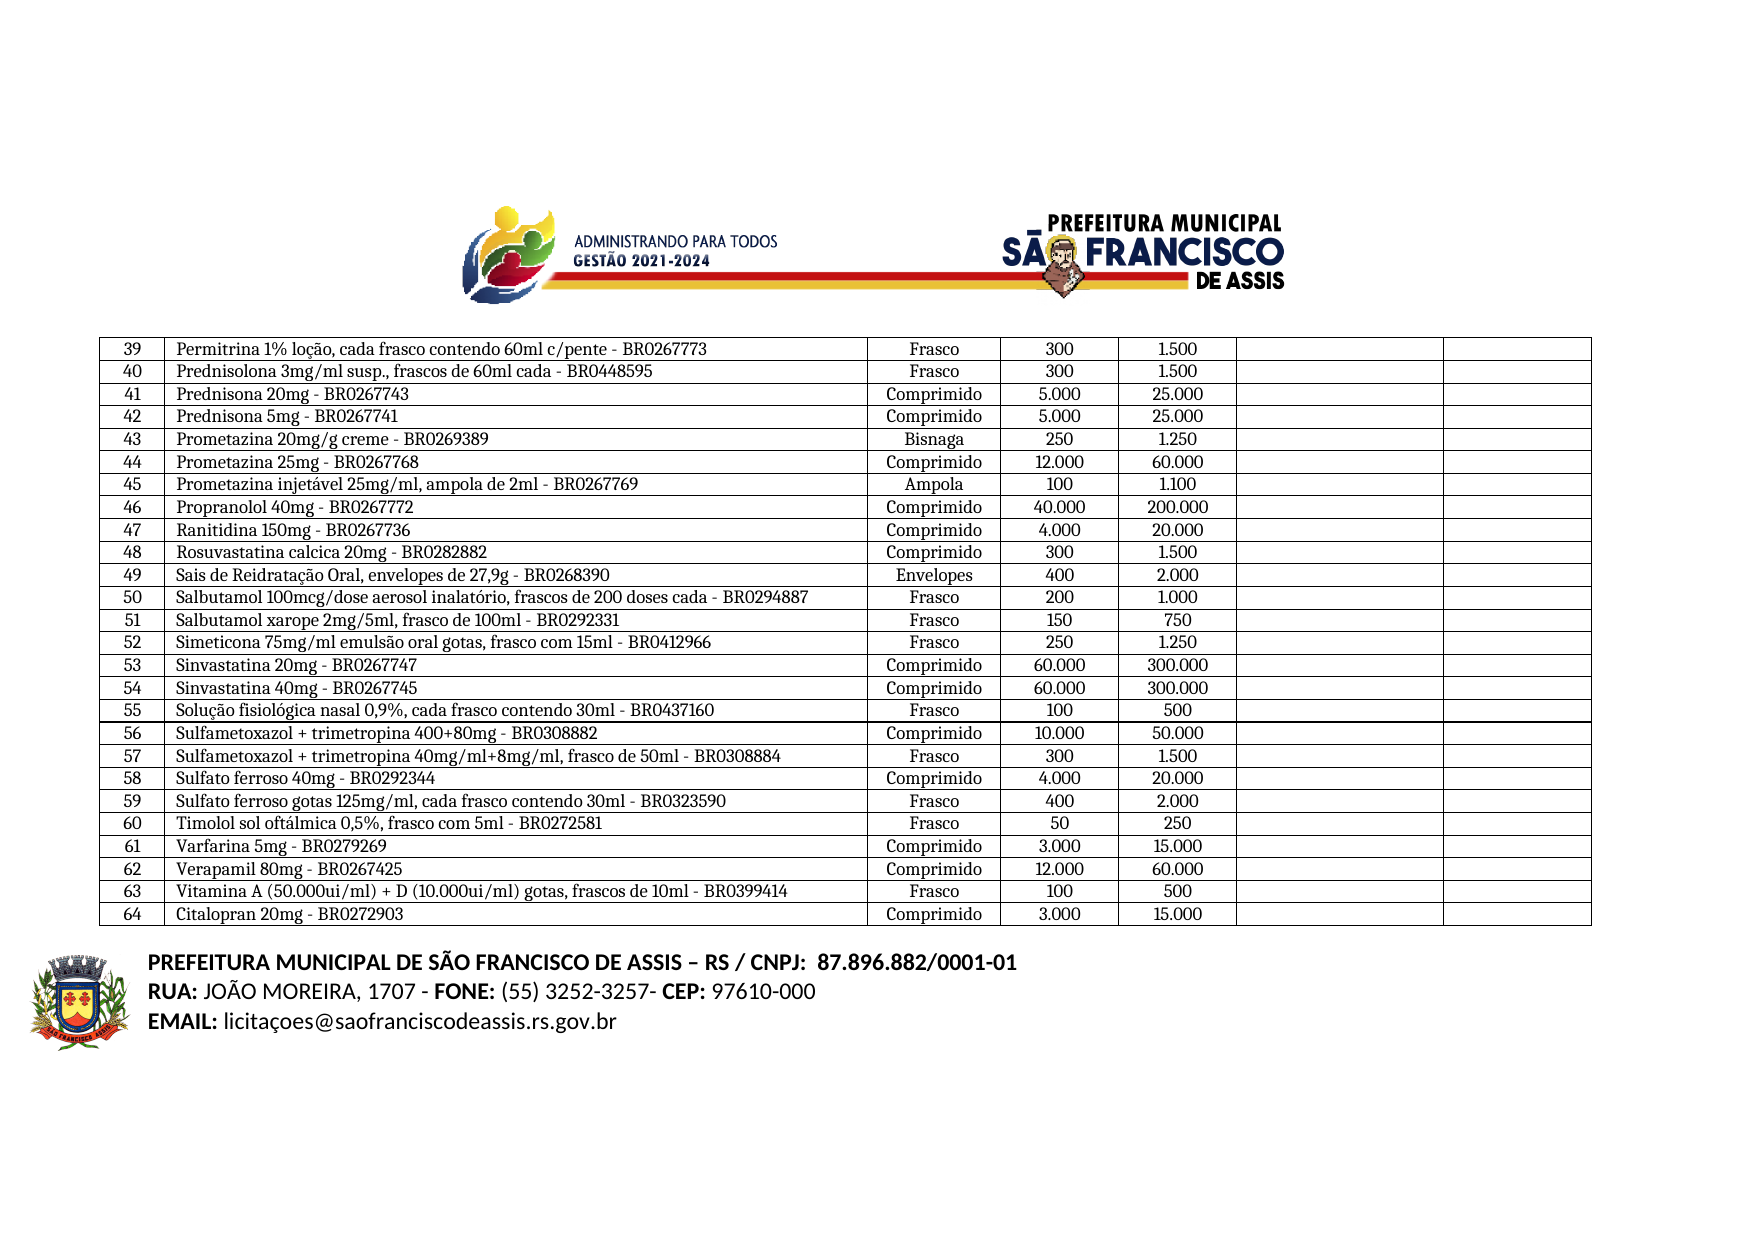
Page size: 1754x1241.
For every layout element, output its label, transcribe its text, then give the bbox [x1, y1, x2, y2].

table_cell 4.000 [1001, 768, 1118, 789]
table_cell 62 [100, 858, 164, 880]
table_cell 300.000 [1119, 677, 1236, 699]
table_cell [1237, 587, 1443, 608]
table_cell 39 [100, 338, 164, 360]
table_cell 1.500 [1119, 361, 1236, 382]
table_cell [1444, 632, 1591, 654]
table_cell Frasco [868, 700, 1000, 721]
table_cell 10.000 [1001, 723, 1118, 744]
table_cell [1237, 790, 1443, 812]
table_cell Frasco [868, 632, 1000, 654]
table_cell Ampola [868, 474, 1000, 495]
table_cell [1444, 723, 1591, 744]
table_cell [1237, 384, 1443, 405]
table_cell 150 [1001, 610, 1118, 631]
table_cell 300 [1001, 542, 1118, 563]
table_cell 20.000 [1119, 519, 1236, 541]
table_cell 12.000 [1001, 451, 1118, 473]
table_cell [1444, 655, 1591, 676]
table_cell Frasco [868, 587, 1000, 608]
table_cell Sais de Reidratação Oral, envelopes de 27,9g - BR0268390 [165, 564, 867, 586]
table_cell [1444, 564, 1591, 586]
table_cell [1444, 858, 1591, 880]
table_cell Comprimido [868, 768, 1000, 789]
table_cell [1237, 361, 1443, 382]
table_cell Salbutamol 100mcg/dose aerosol inalatório, frascos de 200 doses cada - BR0294887 [165, 587, 867, 608]
table_cell Comprimido [868, 451, 1000, 473]
table_cell 5.000 [1001, 406, 1118, 428]
table_cell [1444, 542, 1591, 563]
table_cell [1444, 677, 1591, 699]
table_cell [1444, 519, 1591, 541]
table_cell 300 [1001, 361, 1118, 382]
table_cell [1444, 790, 1591, 812]
table_cell 57 [100, 745, 164, 767]
table_cell 25.000 [1119, 406, 1236, 428]
table_cell 43 [100, 429, 164, 450]
table_cell 3.000 [1001, 903, 1118, 925]
table_cell 12.000 [1001, 858, 1118, 880]
table_cell [1444, 429, 1591, 450]
table_cell Sulfato ferroso gotas 125mg/ml, cada frasco contendo 30ml - BR0323590 [165, 790, 867, 812]
table_cell 1.500 [1119, 542, 1236, 563]
table_cell 40 [100, 361, 164, 382]
table_cell [1444, 474, 1591, 495]
table_cell Prednisolona 3mg/ml susp., frascos de 60ml cada - BR0448595 [165, 361, 867, 382]
table_cell 400 [1001, 790, 1118, 812]
table_cell Solução fisiológica nasal 0,9%, cada frasco contendo 30ml - BR0437160 [165, 700, 867, 721]
table_cell 15.000 [1119, 903, 1236, 925]
table_cell Propranolol 40mg - BR0267772 [165, 496, 867, 518]
table_cell 50 [100, 587, 164, 608]
table_cell 59 [100, 790, 164, 812]
table_cell Frasco [868, 790, 1000, 812]
table_cell Verapamil 80mg - BR0267425 [165, 858, 867, 880]
table_cell [1237, 542, 1443, 563]
table_cell Simeticona 75mg/ml emulsão oral gotas, frasco com 15ml - BR0412966 [165, 632, 867, 654]
table_cell 48 [100, 542, 164, 563]
table_cell 60 [100, 813, 164, 834]
table_cell [1237, 655, 1443, 676]
table_cell Ranitidina 150mg - BR0267736 [165, 519, 867, 541]
table_cell 500 [1119, 700, 1236, 721]
table_cell 58 [100, 768, 164, 789]
table_cell Sulfametoxazol + trimetropina 400+80mg - BR0308882 [165, 723, 867, 744]
table_cell 1.250 [1119, 429, 1236, 450]
table_cell [1237, 338, 1443, 360]
table_cell [1237, 723, 1443, 744]
table_cell 1.500 [1119, 338, 1236, 360]
table_cell [1237, 519, 1443, 541]
table_cell Sinvastatina 40mg - BR0267745 [165, 677, 867, 699]
table_cell 250 [1001, 429, 1118, 450]
table_cell [1444, 496, 1591, 518]
table_cell Frasco [868, 361, 1000, 382]
table_cell Comprimido [868, 542, 1000, 563]
table_cell Prometazina 20mg/g creme - BR0269389 [165, 429, 867, 450]
table_cell [1237, 564, 1443, 586]
table_cell Comprimido [868, 384, 1000, 405]
table_cell 56 [100, 723, 164, 744]
table_cell 55 [100, 700, 164, 721]
table_cell Comprimido [868, 858, 1000, 880]
table_cell 300 [1001, 745, 1118, 767]
table_cell 60.000 [1001, 677, 1118, 699]
table_cell [1444, 361, 1591, 382]
table_cell [1237, 496, 1443, 518]
table_cell 44 [100, 451, 164, 473]
table_cell 1.500 [1119, 745, 1236, 767]
table_cell [1237, 406, 1443, 428]
table_cell 63 [100, 881, 164, 902]
table_cell 61 [100, 836, 164, 857]
table_cell Comprimido [868, 519, 1000, 541]
table_cell 300 [1001, 338, 1118, 360]
table_cell 100 [1001, 700, 1118, 721]
table_cell Prometazina injetável 25mg/ml, ampola de 2ml - BR0267769 [165, 474, 867, 495]
table_cell [1444, 903, 1591, 925]
table_cell Prednisona 5mg - BR0267741 [165, 406, 867, 428]
table_cell Varfarina 5mg - BR0279269 [165, 836, 867, 857]
table_cell 2.000 [1119, 790, 1236, 812]
table_cell 400 [1001, 564, 1118, 586]
table_cell 200.000 [1119, 496, 1236, 518]
table_cell [1237, 700, 1443, 721]
table_cell Comprimido [868, 677, 1000, 699]
table_cell 51 [100, 610, 164, 631]
table_cell 2.000 [1119, 564, 1236, 586]
table_cell Prednisona 20mg - BR0267743 [165, 384, 867, 405]
table_cell 1.000 [1119, 587, 1236, 608]
table_cell [1444, 881, 1591, 902]
table_cell [1237, 881, 1443, 902]
table_cell [1237, 903, 1443, 925]
table_cell 49 [100, 564, 164, 586]
table_cell [1237, 768, 1443, 789]
table_cell [1237, 836, 1443, 857]
table_cell Sulfato ferroso 40mg - BR0292344 [165, 768, 867, 789]
table_cell [1237, 813, 1443, 834]
table_cell Permitrina 1% loção, cada frasco contendo 60ml c/pente - BR0267773 [165, 338, 867, 360]
table_cell 250 [1001, 632, 1118, 654]
table_cell [1237, 745, 1443, 767]
table_cell 5.000 [1001, 384, 1118, 405]
table_cell Sinvastatina 20mg - BR0267747 [165, 655, 867, 676]
table_cell Citalopran 20mg - BR0272903 [165, 903, 867, 925]
table_cell 15.000 [1119, 836, 1236, 857]
table_cell 45 [100, 474, 164, 495]
table_cell 1.250 [1119, 632, 1236, 654]
table_cell Prometazina 25mg - BR0267768 [165, 451, 867, 473]
table_cell 64 [100, 903, 164, 925]
table_cell 100 [1001, 474, 1118, 495]
table_cell Timolol sol oftálmica 0,5%, frasco com 5ml - BR0272581 [165, 813, 867, 834]
table_cell 52 [100, 632, 164, 654]
table_cell 300.000 [1119, 655, 1236, 676]
table_cell Bisnaga [868, 429, 1000, 450]
table_cell [1444, 451, 1591, 473]
table_cell 40.000 [1001, 496, 1118, 518]
table_cell [1444, 700, 1591, 721]
table_cell [1237, 474, 1443, 495]
table_cell 750 [1119, 610, 1236, 631]
table_cell Sulfametoxazol + trimetropina 40mg/ml+8mg/ml, frasco de 50ml - BR0308884 [165, 745, 867, 767]
table_cell Salbutamol xarope 2mg/5ml, frasco de 100ml - BR0292331 [165, 610, 867, 631]
table_cell Comprimido [868, 723, 1000, 744]
table_cell 60.000 [1001, 655, 1118, 676]
table_cell [1444, 338, 1591, 360]
table_cell [1444, 384, 1591, 405]
table_cell 4.000 [1001, 519, 1118, 541]
table_cell Frasco [868, 881, 1000, 902]
table_cell 53 [100, 655, 164, 676]
table_cell Comprimido [868, 836, 1000, 857]
table_cell [1237, 858, 1443, 880]
table_cell Comprimido [868, 903, 1000, 925]
table_cell [1444, 813, 1591, 834]
table_cell [1444, 587, 1591, 608]
table_cell 60.000 [1119, 451, 1236, 473]
table_cell 50.000 [1119, 723, 1236, 744]
table_cell Vitamina A (50.000ui/ml) + D (10.000ui/ml) gotas, frascos de 10ml - BR0399414 [165, 881, 867, 902]
table_cell 54 [100, 677, 164, 699]
table_cell [1444, 406, 1591, 428]
table_cell Comprimido [868, 496, 1000, 518]
table_cell 46 [100, 496, 164, 518]
table_cell Comprimido [868, 406, 1000, 428]
table_cell 20.000 [1119, 768, 1236, 789]
table_cell [1237, 677, 1443, 699]
table_cell [1237, 632, 1443, 654]
table_cell [1237, 451, 1443, 473]
table_cell 25.000 [1119, 384, 1236, 405]
table_cell 200 [1001, 587, 1118, 608]
table_cell 1.100 [1119, 474, 1236, 495]
table_cell 250 [1119, 813, 1236, 834]
table_cell Rosuvastatina calcica 20mg - BR0282882 [165, 542, 867, 563]
table_cell [1444, 610, 1591, 631]
table_cell Comprimido [868, 655, 1000, 676]
table_cell [1444, 745, 1591, 767]
table_cell 50 [1001, 813, 1118, 834]
table_cell 41 [100, 384, 164, 405]
table_cell 500 [1119, 881, 1236, 902]
table_cell 42 [100, 406, 164, 428]
table_cell Envelopes [868, 564, 1000, 586]
table_cell Frasco [868, 745, 1000, 767]
table_cell Frasco [868, 813, 1000, 834]
table_cell 3.000 [1001, 836, 1118, 857]
table_cell [1444, 836, 1591, 857]
table_cell 100 [1001, 881, 1118, 902]
table_cell 60.000 [1119, 858, 1236, 880]
table_cell Frasco [868, 338, 1000, 360]
table_cell Frasco [868, 610, 1000, 631]
table_cell [1444, 768, 1591, 789]
table_cell 47 [100, 519, 164, 541]
table_cell [1237, 429, 1443, 450]
table_cell [1237, 610, 1443, 631]
